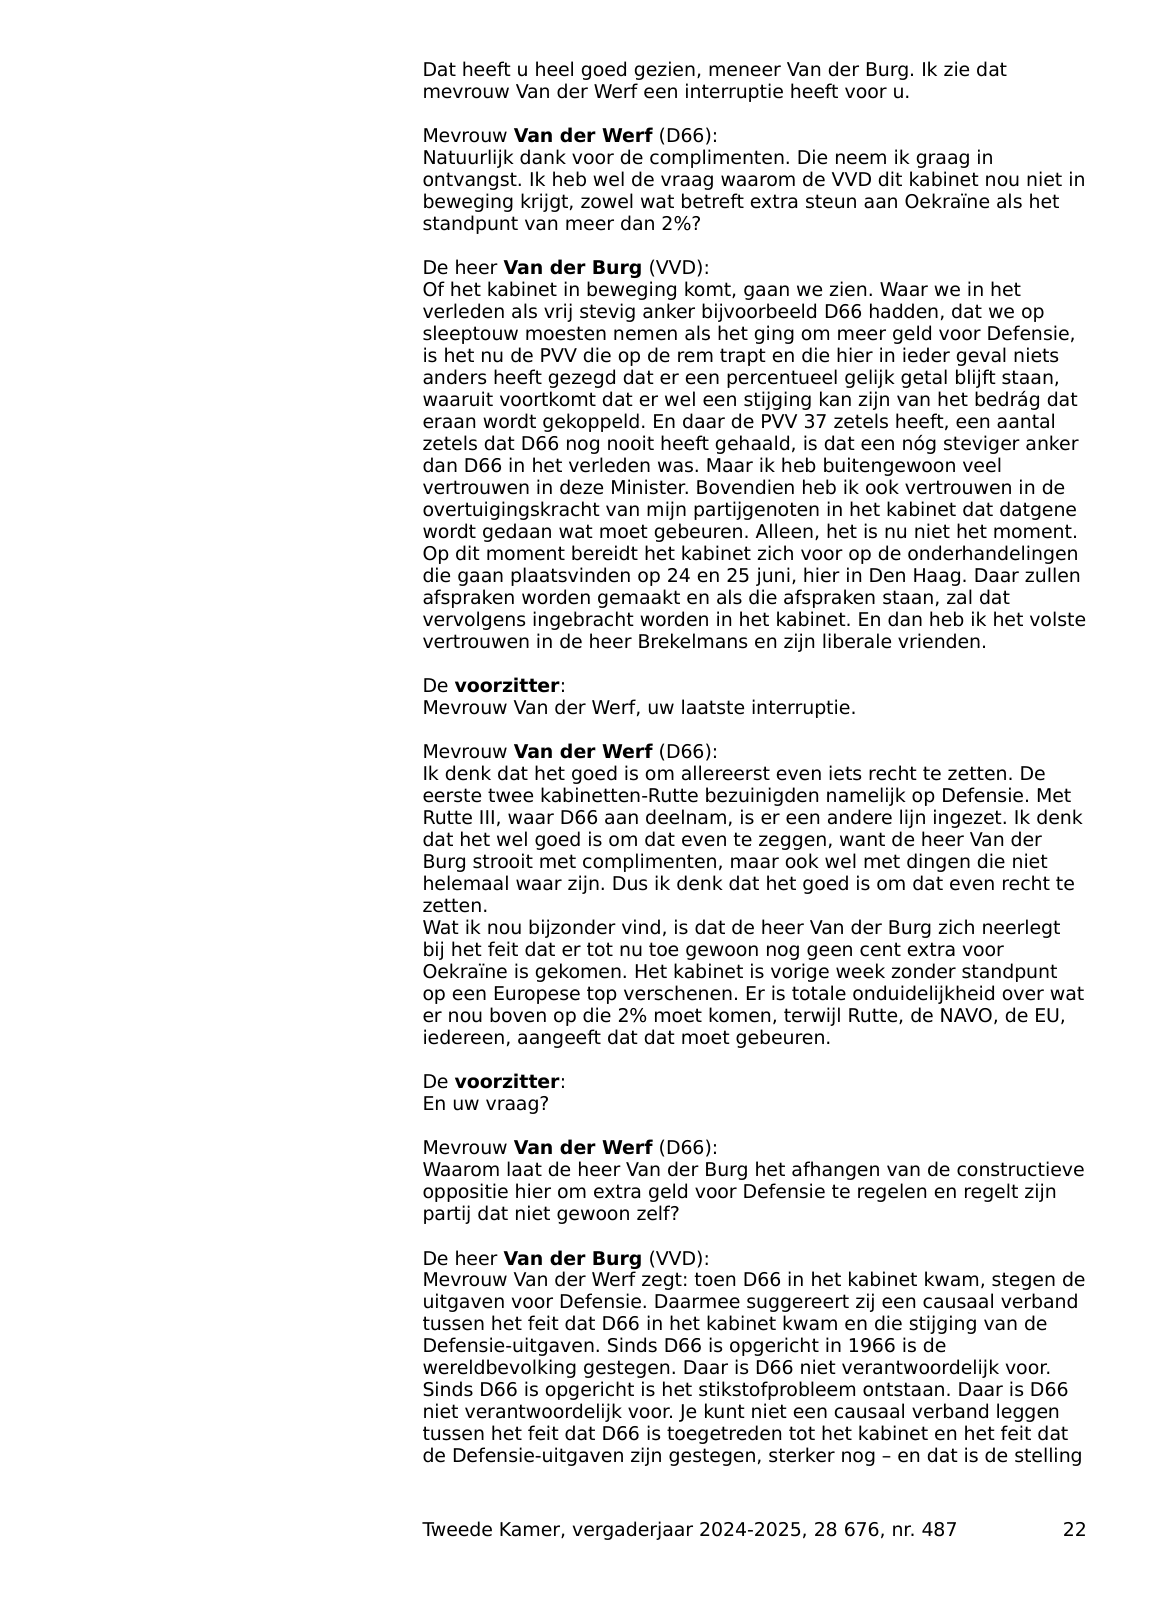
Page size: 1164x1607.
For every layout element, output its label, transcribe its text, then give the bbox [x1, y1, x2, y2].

text Mevrouw Van der Werf zegt: toen D66 in het kabinet kwam, stegen de uitgaven voor Defensie. Daarmee suggereert zij een causaal verband tussen het feit dat D66 in het kabinet kwam en die stijging van de Defensie-uitgaven. Sinds D66 is opgericht in 1966 is de wereldbevolking gestegen. Daar is D66 niet verantwoordelijk voor. Sinds D66 is opgericht is het stikstofprobleem ontstaan. Daar is D66 niet verantwoordelijk voor. Je kunt niet een causaal verband leggen tussen het feit dat D66 is toegetreden tot het kabinet en het feit dat de Defensie-uitgaven zijn gestegen, sterker nog – en dat is de stelling [422, 1269, 1087, 1467]
text Mevrouw Van der Werf, uw laatste interruptie. [422, 697, 1087, 719]
text Of het kabinet in beweging komt, gaan we zien. Waar we in het verleden als vrij stevig anker bijvoorbeeld D66 hadden, dat we op sleeptouw moesten nemen als het ging om meer geld voor Defensie, is het nu de PVV die op de rem trapt en die hier in ieder geval niets anders heeft gezegd dat er een percentueel gelijk getal blijft staan, waaruit voortkomt dat er wel een stijging kan zijn van het bedrág dat eraan wordt gekoppeld. En daar de PVV 37 zetels heeft, een aantal zetels dat D66 nog nooit heeft gehaald, is dat een nóg steviger anker dan D66 in het verleden was. Maar ik heb buitengewoon veel vertrouwen in deze Minister. Bovendien heb ik ook vertrouwen in de overtuigingskracht van mijn partijgenoten in het kabinet dat datgene wordt gedaan wat moet gebeuren. Alleen, het is nu niet het moment. Op dit moment bereidt het kabinet zich voor op de onderhandelingen die gaan plaatsvinden op 24 en 25 juni, hier in Den Haag. Daar zullen afspraken worden gemaakt en als die afspraken staan, zal dat vervolgens ingebracht worden in het kabinet. En dan heb ik het volste vertrouwen in de heer Brekelmans en zijn liberale vrienden. [422, 279, 1087, 653]
text Mevrouw Van der Werf (D66): [422, 125, 1087, 147]
text De heer Van der Burg (VVD): [422, 1247, 1087, 1269]
text Mevrouw Van der Werf (D66): [422, 1137, 1087, 1159]
text Ik denk dat het goed is om allereerst even iets recht te zetten. De eerste twee kabinetten-Rutte bezuinigden namelijk op Defensie. Met Rutte III, waar D66 aan deelnam, is er een andere lijn ingezet. Ik denk dat het wel goed is om dat even te zeggen, want de heer Van der Burg strooit met complimenten, maar ook wel met dingen die niet helemaal waar zijn. Dus ik denk dat het goed is om dat even recht te zetten. [422, 763, 1087, 917]
text De voorzitter: [422, 1071, 1087, 1093]
text Mevrouw Van der Werf (D66): [422, 741, 1087, 763]
text En uw vraag? [422, 1093, 1087, 1115]
text Natuurlijk dank voor de complimenten. Die neem ik graag in ontvangst. Ik heb wel de vraag waarom de VVD dit kabinet nou niet in beweging krijgt, zowel wat betreft extra steun aan Oekraïne als het standpunt van meer dan 2%? [422, 147, 1087, 235]
text Waarom laat de heer Van der Burg het afhangen van de constructieve oppositie hier om extra geld voor Defensie te regelen en regelt zijn partij dat niet gewoon zelf? [422, 1159, 1087, 1225]
text De voorzitter: [422, 675, 1087, 697]
text Dat heeft u heel goed gezien, meneer Van der Burg. Ik zie dat mevrouw Van der Werf een interruptie heeft voor u. [422, 59, 1087, 103]
text De heer Van der Burg (VVD): [422, 257, 1087, 279]
text Wat ik nou bijzonder vind, is dat de heer Van der Burg zich neerlegt bij het feit dat er tot nu toe gewoon nog geen cent extra voor Oekraïne is gekomen. Het kabinet is vorige week zonder standpunt op een Europese top verschenen. Er is totale onduidelijkheid over wat er nou boven op die 2% moet komen, terwijl Rutte, de NAVO, de EU, iedereen, aangeeft dat dat moet gebeuren. [422, 917, 1087, 1049]
